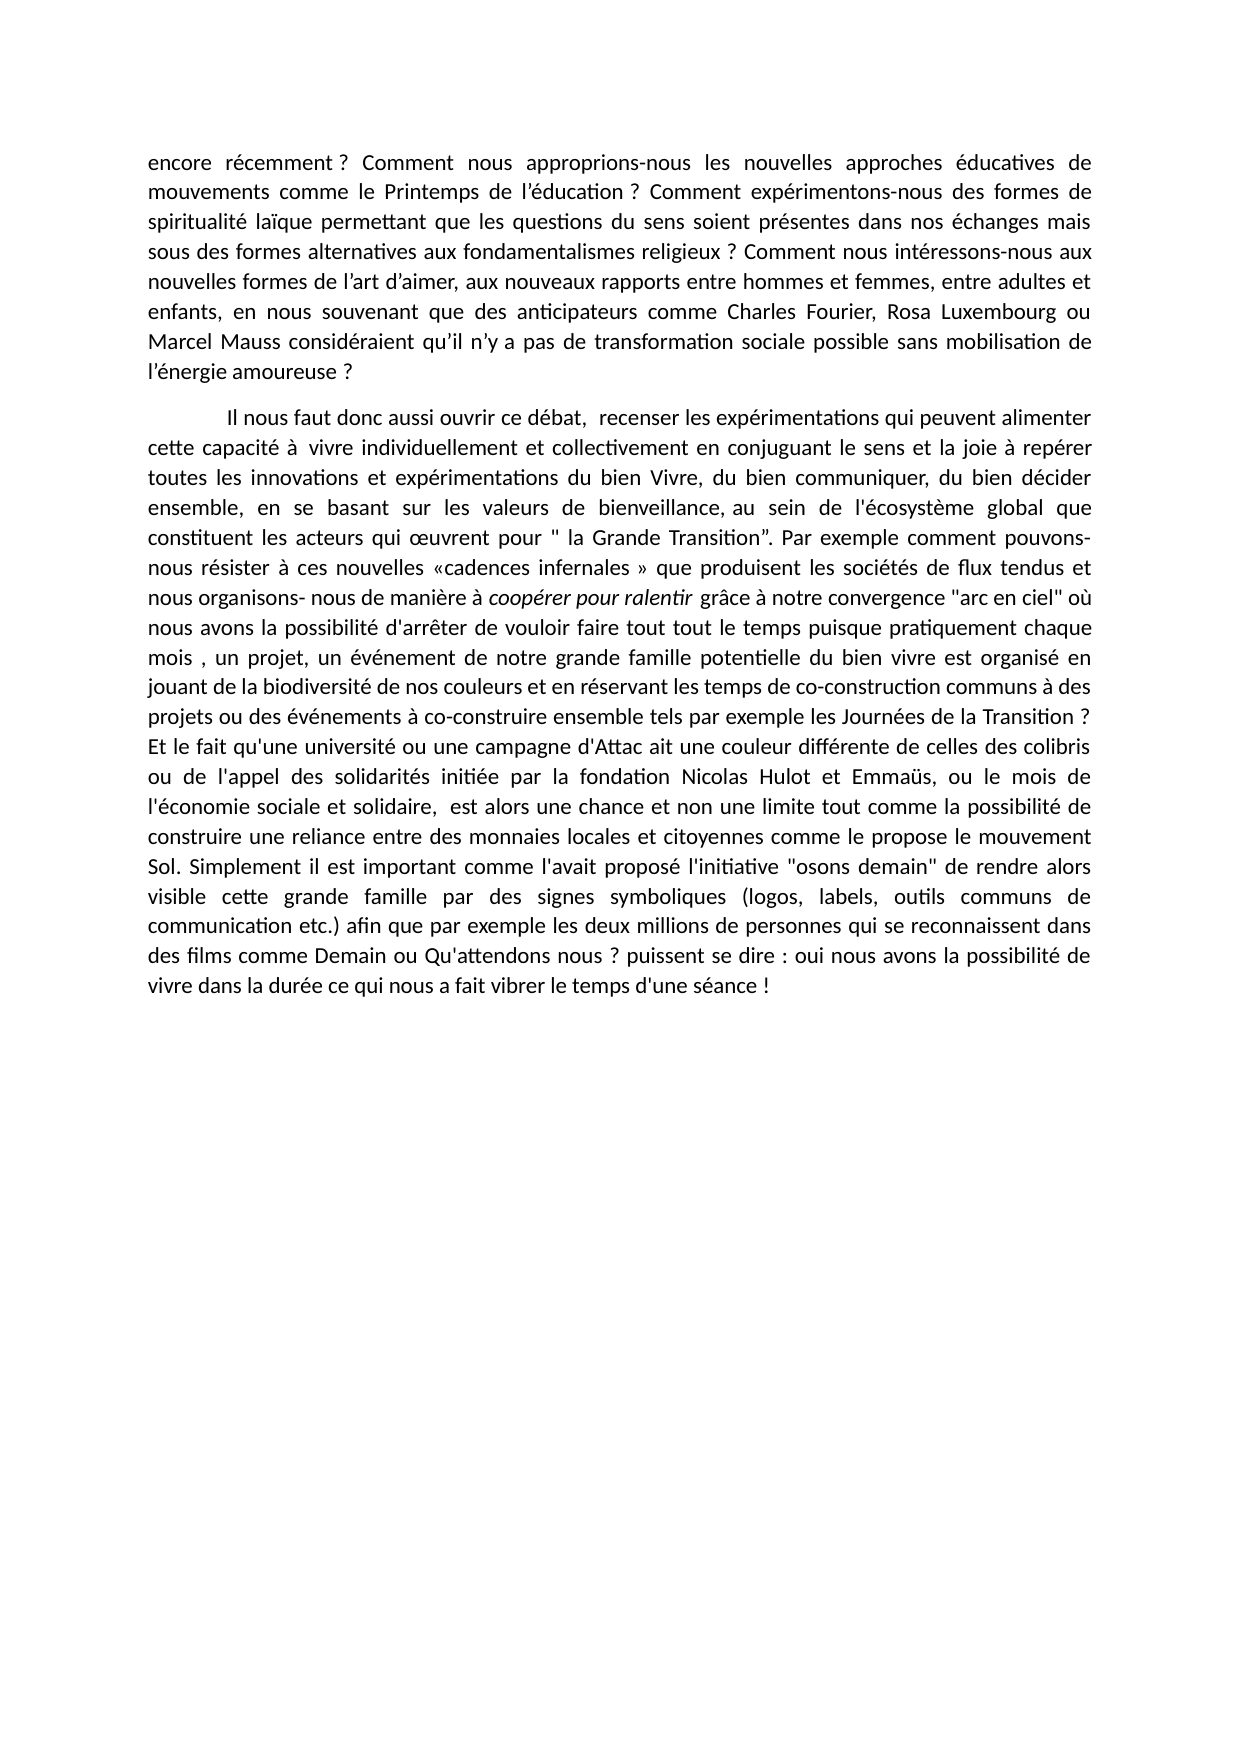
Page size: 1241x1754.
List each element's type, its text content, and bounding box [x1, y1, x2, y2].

text Il nous faut donc aussi ouvrir ce débat, recenser les expérimentations qui peuvent alimenter cette capacité à vivre individuellement et collectivement en conjuguant le sens et la joie à repérer toutes les innovations et expérimentations du bien Vivre, du bien communiquer, du bien décider ensemble, en se basant sur les valeurs de bienveillance, au sein de l'écosystème global que constituent les acteurs qui œuvrent pour " la Grande Transition”. Par exemple comment pouvons-nous résister à ces nouvelles «cadences infernales » que produisent les sociétés de flux tendus et nous organisons- nous de manière à coopérer pour ralentir grâce à notre convergence "arc en ciel" où nous avons la possibilité d'arrêter de vouloir faire tout tout le temps puisque pratiquement chaque mois , un projet, un événement de notre grande famille potentielle du bien vivre est organisé en jouant de la biodiversité de nos couleurs et en réservant les temps de co-construction communs à des projets ou des événements à co-construire ensemble tels par exemple les Journées de la Transition ? Et le fait qu'une université ou une campagne d'Attac ait une couleur différente de celles des colibris ou de l'appel des solidarités initiée par la fondation Nicolas Hulot et Emmaüs, ou le mois de l'économie sociale et solidaire, est alors une chance et non une limite tout comme la possibilité de construire une reliance entre des monnaies locales et citoyennes comme le propose le mouvement Sol. Simplement il est important comme l'avait proposé l'initiative "osons demain" de rendre alors visible cette grande famille par des signes symboliques (logos, labels, outils communs de communication etc.) afin que par exemple les deux millions de personnes qui se reconnaissent dans des films comme Demain ou Qu'attendons nous ? puissent se dire : oui nous avons la possibilité de vivre dans la durée ce qui nous a fait vibrer le temps d'une séance ! [148, 403, 1093, 999]
text encore récemment ? Comment nous approprions-nous les nouvelles approches éducatives de mouvements comme le Printemps de l’éducation ? Comment expérimentons-nous des formes de spiritualité laïque permettant que les questions du sens soient présentes dans nos échanges mais sous des formes alternatives aux fondamentalismes religieux ? Comment nous intéressons-nous aux nouvelles formes de l’art d’aimer, aux nouveaux rapports entre hommes et femmes, entre adultes et enfants, en nous souvenant que des anticipateurs comme Charles Fourier, Rosa Luxembourg ou Marcel Mauss considéraient qu’il n’y a pas de transformation sociale possible sans mobilisation de l’énergie amoureuse ? [148, 148, 1093, 385]
